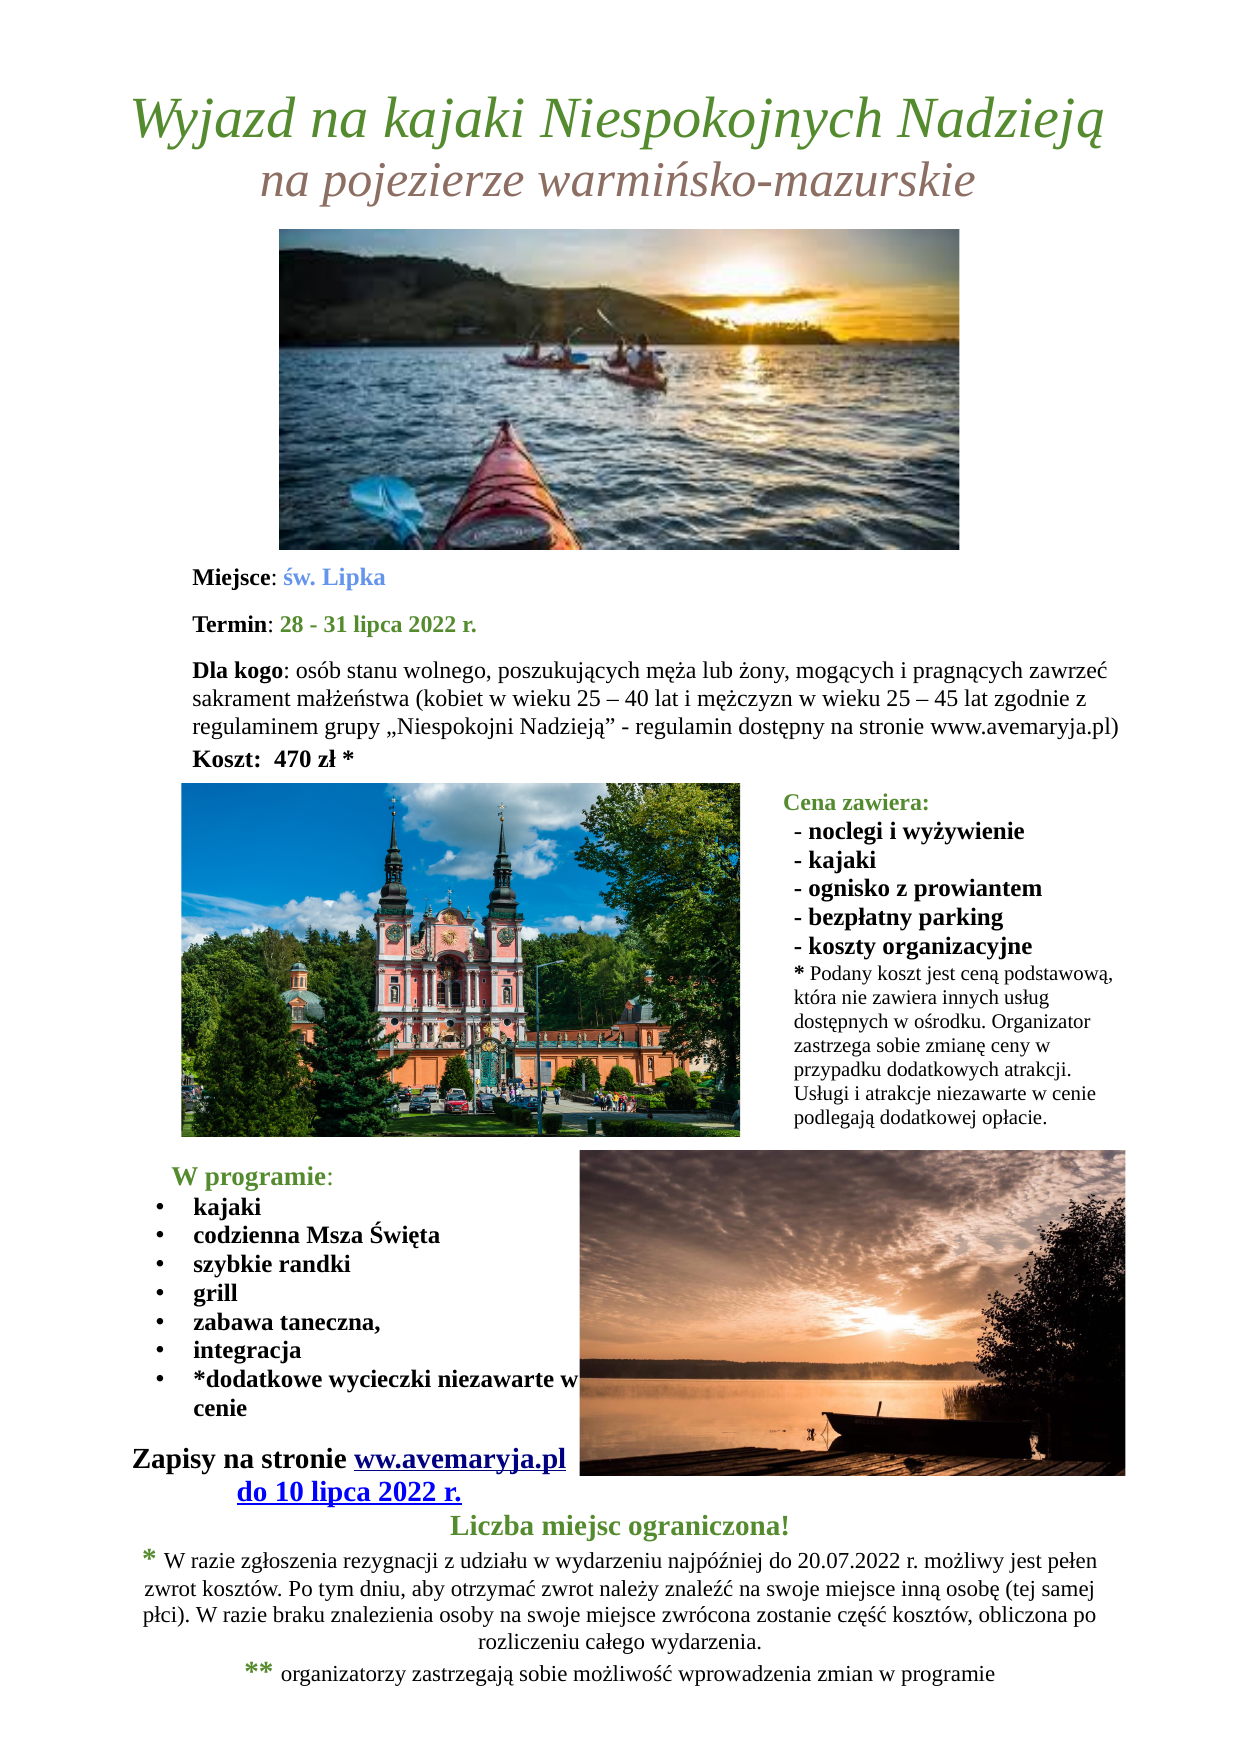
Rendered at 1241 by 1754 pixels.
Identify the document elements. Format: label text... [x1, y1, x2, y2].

text - noclegi i wyżywienie [741, 816, 1122, 845]
text ** organizatorzy zastrzegają sobie możliwość wprowadzenia zmian w programie [118, 1654, 1122, 1688]
picture [181, 783, 741, 1137]
text * Podany koszt jest ceną podstawową, która nie zawiera innych usług dostępnych w ośrodku. Organizator zastrzega sobie zmianę ceny w przypadku dodatkowych atrakcji. Usługi i atrakcje niezawarte w cenie podlegają dodatkowej opłacie. [741, 960, 1122, 1129]
list kajaki [156, 1192, 579, 1220]
text Cena zawiera: [741, 787, 1122, 816]
text Liczba miejsc ograniczona! [118, 1508, 1122, 1541]
text na pojezierze warmińsko-mazurskie [118, 150, 1122, 207]
list szybkie randki [156, 1249, 579, 1278]
text Zapisy na stronie ww.avemaryja.pl [118, 1441, 579, 1474]
text Dla kogo: osób stanu wolnego, poszukujących męża lub żony, mogących i pragnących zawrzeć sakrament małżeństwa (kobiet w wieku 25 – 40 lat i mężczyzn w wieku 25 – 45 lat zgodnie z regulaminem grupy „Niespokojni Nadzieją” - regulamin dostępny na stronie www.avemaryja.pl) [118, 657, 1122, 739]
text do 10 lipca 2022 r. [118, 1474, 1122, 1508]
text Miejsce: św. Lipka [118, 562, 1122, 591]
picture [579, 1150, 1126, 1476]
text Wyjazd na kajaki Niespokojnych Nadzieją [118, 83, 1122, 150]
text - kajaki [741, 845, 1122, 873]
text Koszt: 470 zł * [118, 744, 1122, 773]
text * W razie zgłoszenia rezygnacji z udziału w wydarzeniu najpóźniej do 20.07.2022 r. możliwy jest pełen zwrot kosztów. Po tym dniu, aby otrzymać zwrot należy znaleźć na swoje miejsce inną osobę (tej samej płci). W razie braku znalezienia osoby na swoje miejsce zwrócona zostanie część kosztów, obliczona po rozliczeniu całego wydarzenia. [118, 1541, 1122, 1654]
text - koszty organizacyjne [741, 931, 1122, 960]
list codzienna Msza Święta [156, 1220, 579, 1249]
list zabawa taneczna, [156, 1307, 579, 1335]
text W programie: [171, 1129, 1122, 1192]
picture [279, 229, 960, 550]
text [118, 787, 181, 816]
list integracja [156, 1335, 579, 1364]
text [171, 845, 181, 873]
text - ognisko z prowiantem [741, 873, 1122, 902]
list *dodatkowe wycieczki niezawarte w cenie [156, 1364, 579, 1422]
text Termin: 28 - 31 lipca 2022 r. [118, 610, 1122, 637]
list grill [156, 1278, 579, 1307]
text - bezpłatny parking [741, 902, 1122, 931]
